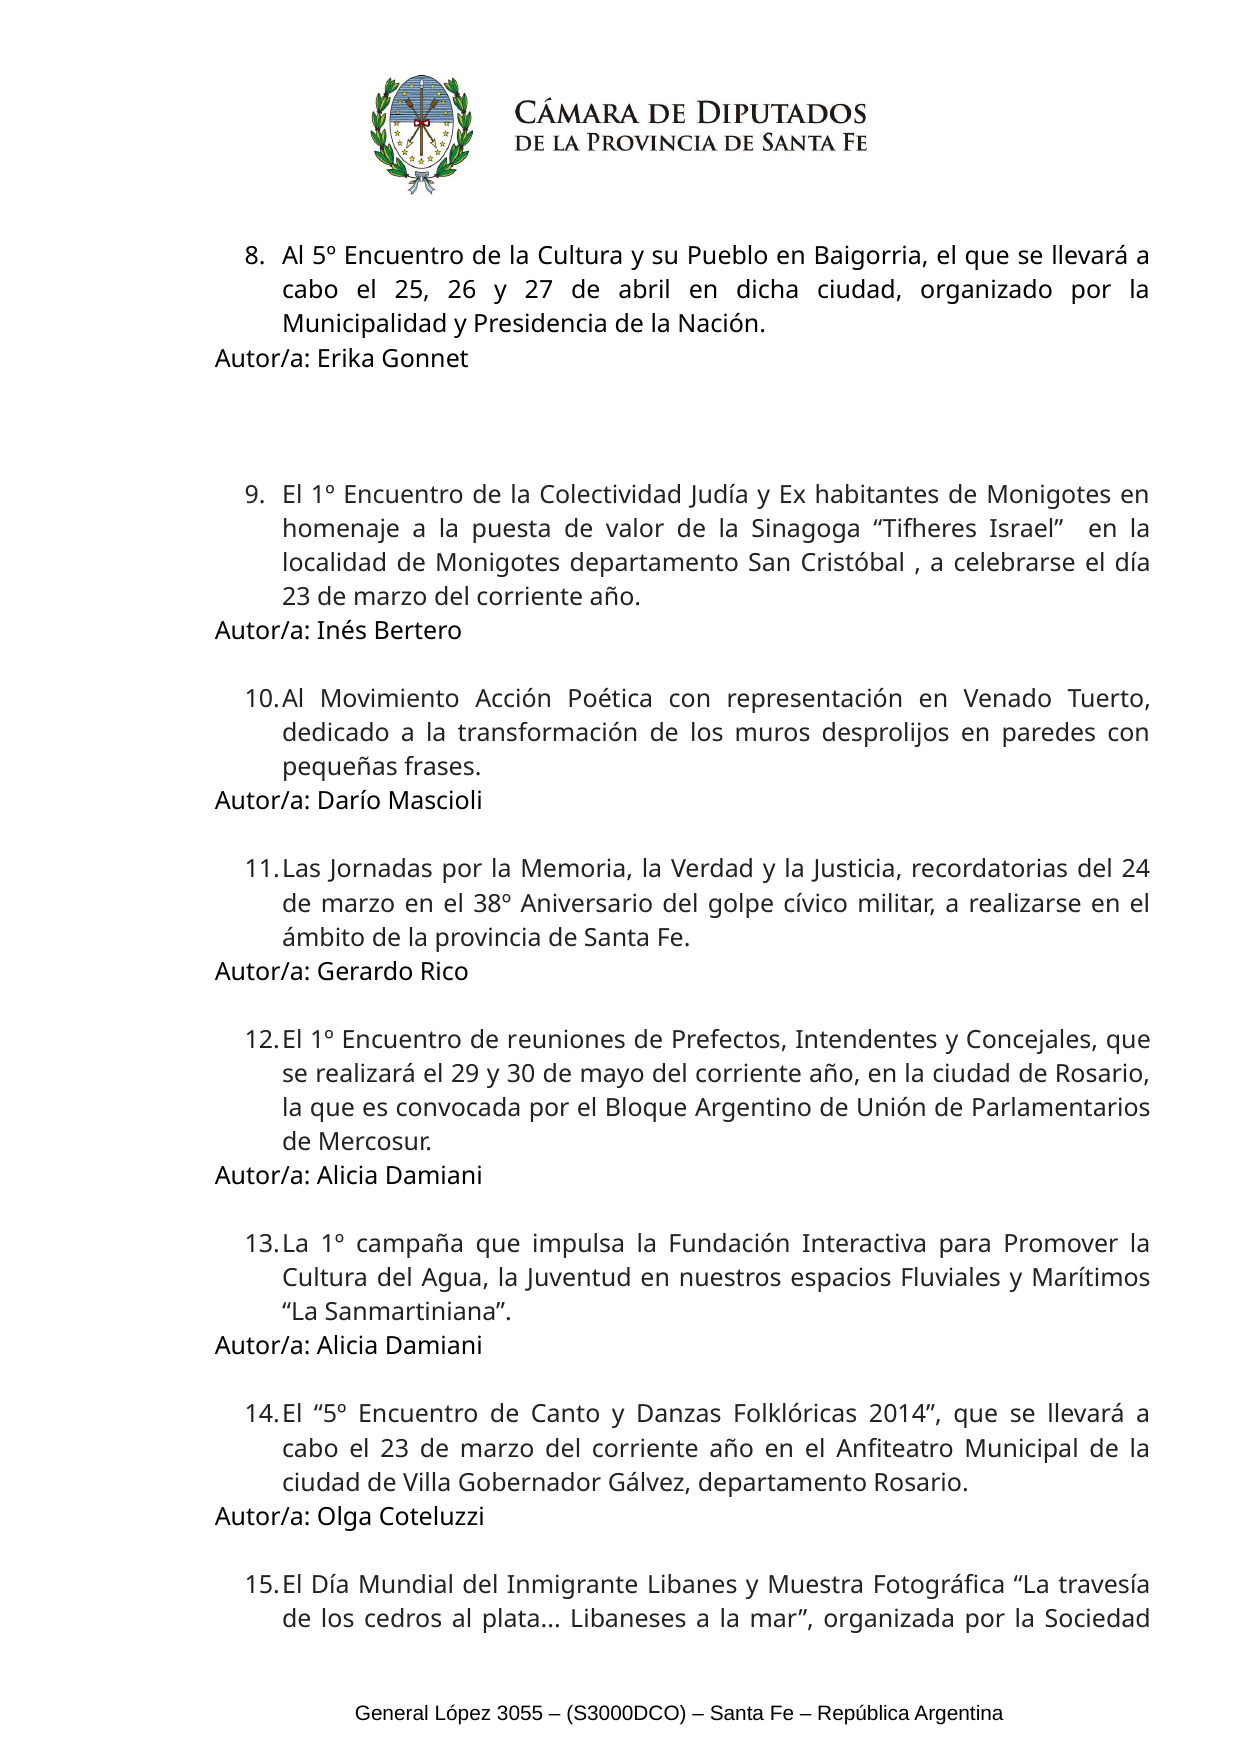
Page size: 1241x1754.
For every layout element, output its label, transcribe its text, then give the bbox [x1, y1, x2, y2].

text Autor/a: Inés Bertero [214, 613, 1152, 647]
list Al Movimiento Acción Poética con representación en Venado Tuerto, dedicado a la transformación de los muros desprolijos en paredes con pequeñas frases. [244, 681, 1152, 783]
list El 1º Encuentro de reuniones de Prefectos, Intendentes y Concejales, que se realizará el 29 y 30 de mayo del corriente año, en la ciudad de Rosario, la que es convocada por el Bloque Argentino de Unión de Parlamentarios de Mercosur. [244, 1021, 1152, 1158]
list Al 5º Encuentro de la Cultura y su Pueblo en Baigorria, el que se llevará a cabo el 25, 26 y 27 de abril en dicha ciudad, organizado por la Municipalidad y Presidencia de la Nación. [244, 238, 1152, 340]
text Autor/a: Darío Mascioli [214, 783, 1152, 817]
list El 1º Encuentro de la Colectividad Judía y Ex habitantes de Monigotes en homenaje a la puesta de valor de la Sinagoga “Tifheres Israel” en la localidad de Monigotes departamento San Cristóbal , a celebrarse el día 23 de marzo del corriente año. [244, 476, 1152, 613]
text Autor/a: Erika Gonnet [214, 340, 1152, 374]
text Autor/a: Gerardo Rico [214, 953, 1152, 987]
list El “5º Encuentro de Canto y Danzas Folklóricas 2014”, que se llevará a cabo el 23 de marzo del corriente año en el Anfiteatro Municipal de la ciudad de Villa Gobernador Gálvez, departamento Rosario. [244, 1396, 1152, 1498]
picture [370, 75, 867, 199]
list Las Jornadas por la Memoria, la Verdad y la Justicia, recordatorias del 24 de marzo en el 38º Aniversario del golpe cívico militar, a realizarse en el ámbito de la provincia de Santa Fe. [244, 851, 1152, 953]
text Autor/a: Olga Coteluzzi [214, 1498, 1152, 1532]
list El Día Mundial del Inmigrante Libanes y Muestra Fotográfica “La travesía de los cedros al plata... Libaneses a la mar”, organizada por la Sociedad [244, 1566, 1152, 1634]
text Autor/a: Alicia Damiani [214, 1158, 1152, 1192]
text Autor/a: Alicia Damiani [214, 1328, 1152, 1362]
list La 1º campaña que impulsa la Fundación Interactiva para Promover la Cultura del Agua, la Juventud en nuestros espacios Fluviales y Marítimos “La Sanmartiniana”. [244, 1226, 1152, 1328]
